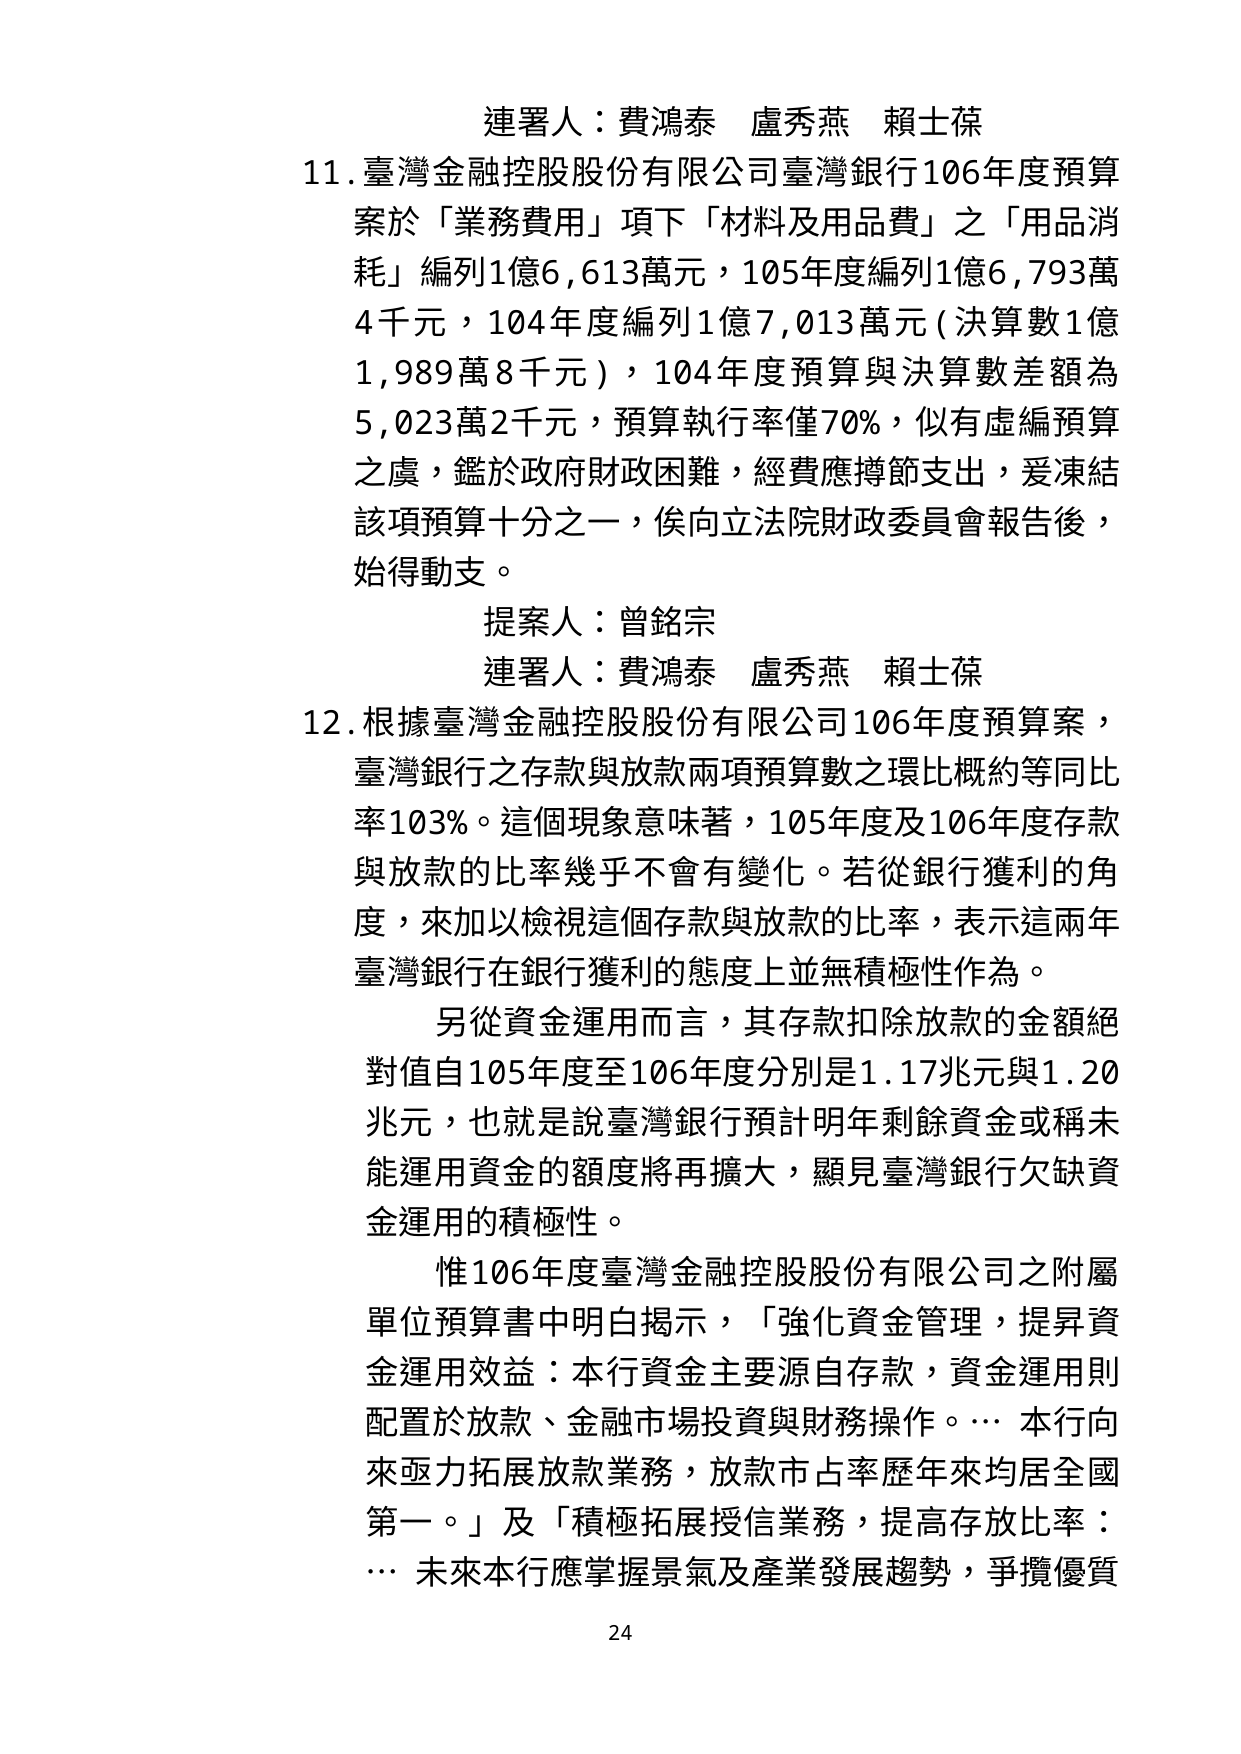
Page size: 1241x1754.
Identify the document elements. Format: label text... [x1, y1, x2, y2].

text 12.根據臺灣金融控股股份有限公司106年度預算案，臺灣銀行之存款與放款兩項預算數之環比概約等同比率103%。這個現象意味著，105年度及106年度存款與放款的比率幾乎不會有變化。若從銀行獲利的角度，來加以檢視這個存款與放款的比率，表示這兩年臺灣銀行在銀行獲利的態度上並無積極性作為。 [301, 694, 1120, 994]
text 連署人：費鴻泰 盧秀燕 賴士葆 [483, 94, 1120, 144]
text 惟106年度臺灣金融控股股份有限公司之附屬單位預算書中明白揭示，「強化資金管理，提昇資金運用效益：本行資金主要源自存款，資金運用則配置於放款、金融市場投資與財務操作。… 本行向來亟力拓展放款業務，放款市占率歷年來均居全國第一。」及「積極拓展授信業務，提高存放比率： … 未來本行應掌握景氣及產業發展趨勢，爭攬優質 [365, 1244, 1120, 1594]
text 提案人：曾銘宗 [483, 594, 1120, 644]
text 連署人：費鴻泰 盧秀燕 賴士葆 [483, 644, 1120, 694]
text 另從資金運用而言，其存款扣除放款的金額絕對值自105年度至106年度分別是1.17兆元與1.20兆元，也就是說臺灣銀行預計明年剩餘資金或稱未能運用資金的額度將再擴大，顯見臺灣銀行欠缺資金運用的積極性。 [365, 994, 1120, 1244]
text 11.臺灣金融控股股份有限公司臺灣銀行106年度預算案於「業務費用」項下「材料及用品費」之「用品消耗」編列1億6,613萬元，105年度編列1億6,793萬4千元，104年度編列1億7,013萬元(決算數1億1,989萬8千元)，104年度預算與決算數差額為5,023萬2千元，預算執行率僅70%，似有虛編預算之虞，鑑於政府財政困難，經費應撙節支出，爰凍結該項預算十分之一，俟向立法院財政委員會報告後，始得動支。 [301, 144, 1120, 594]
